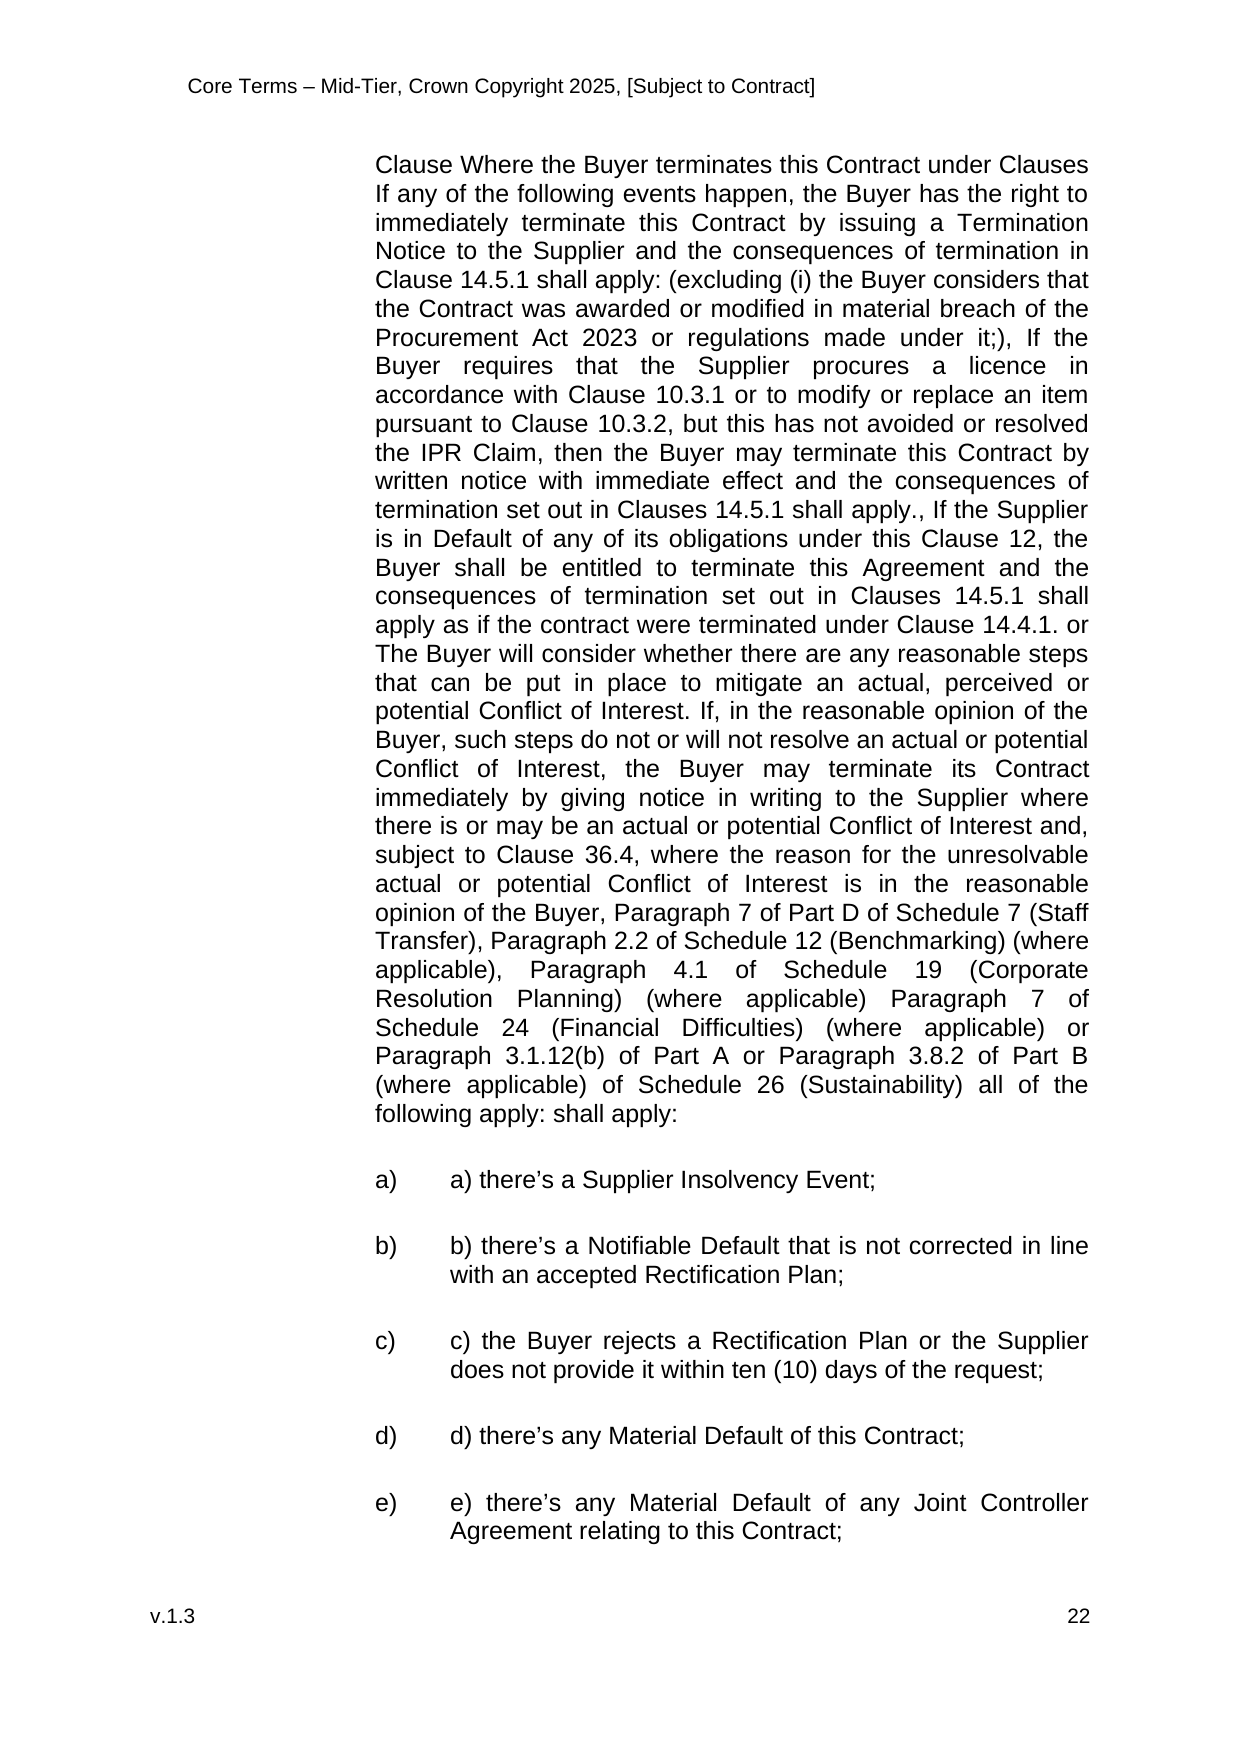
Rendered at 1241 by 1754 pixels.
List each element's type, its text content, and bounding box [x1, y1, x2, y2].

list c) the Buyer rejects a Rectification Plan or the Supplier does not provide it within ten (10) days of the request; [375, 1326, 1090, 1384]
list b) there’s a Notifiable Default that is not corrected in line with an accepted Rectification Plan; [375, 1231, 1090, 1289]
list d) there’s any Material Default of this Contract; [375, 1421, 1090, 1450]
list If any of the following events happen, the Buyer has the right to immediately terminate this Contract by issuing a Termination Notice to the Supplier and the consequences of termination in Clause 14.5.1 shall apply: [300, 150, 1090, 1127]
list e) there’s any Material Default of any Joint Controller Agreement relating to this Contract; [375, 1487, 1090, 1545]
list a) there’s a Supplier Insolvency Event; [375, 1165, 1090, 1194]
